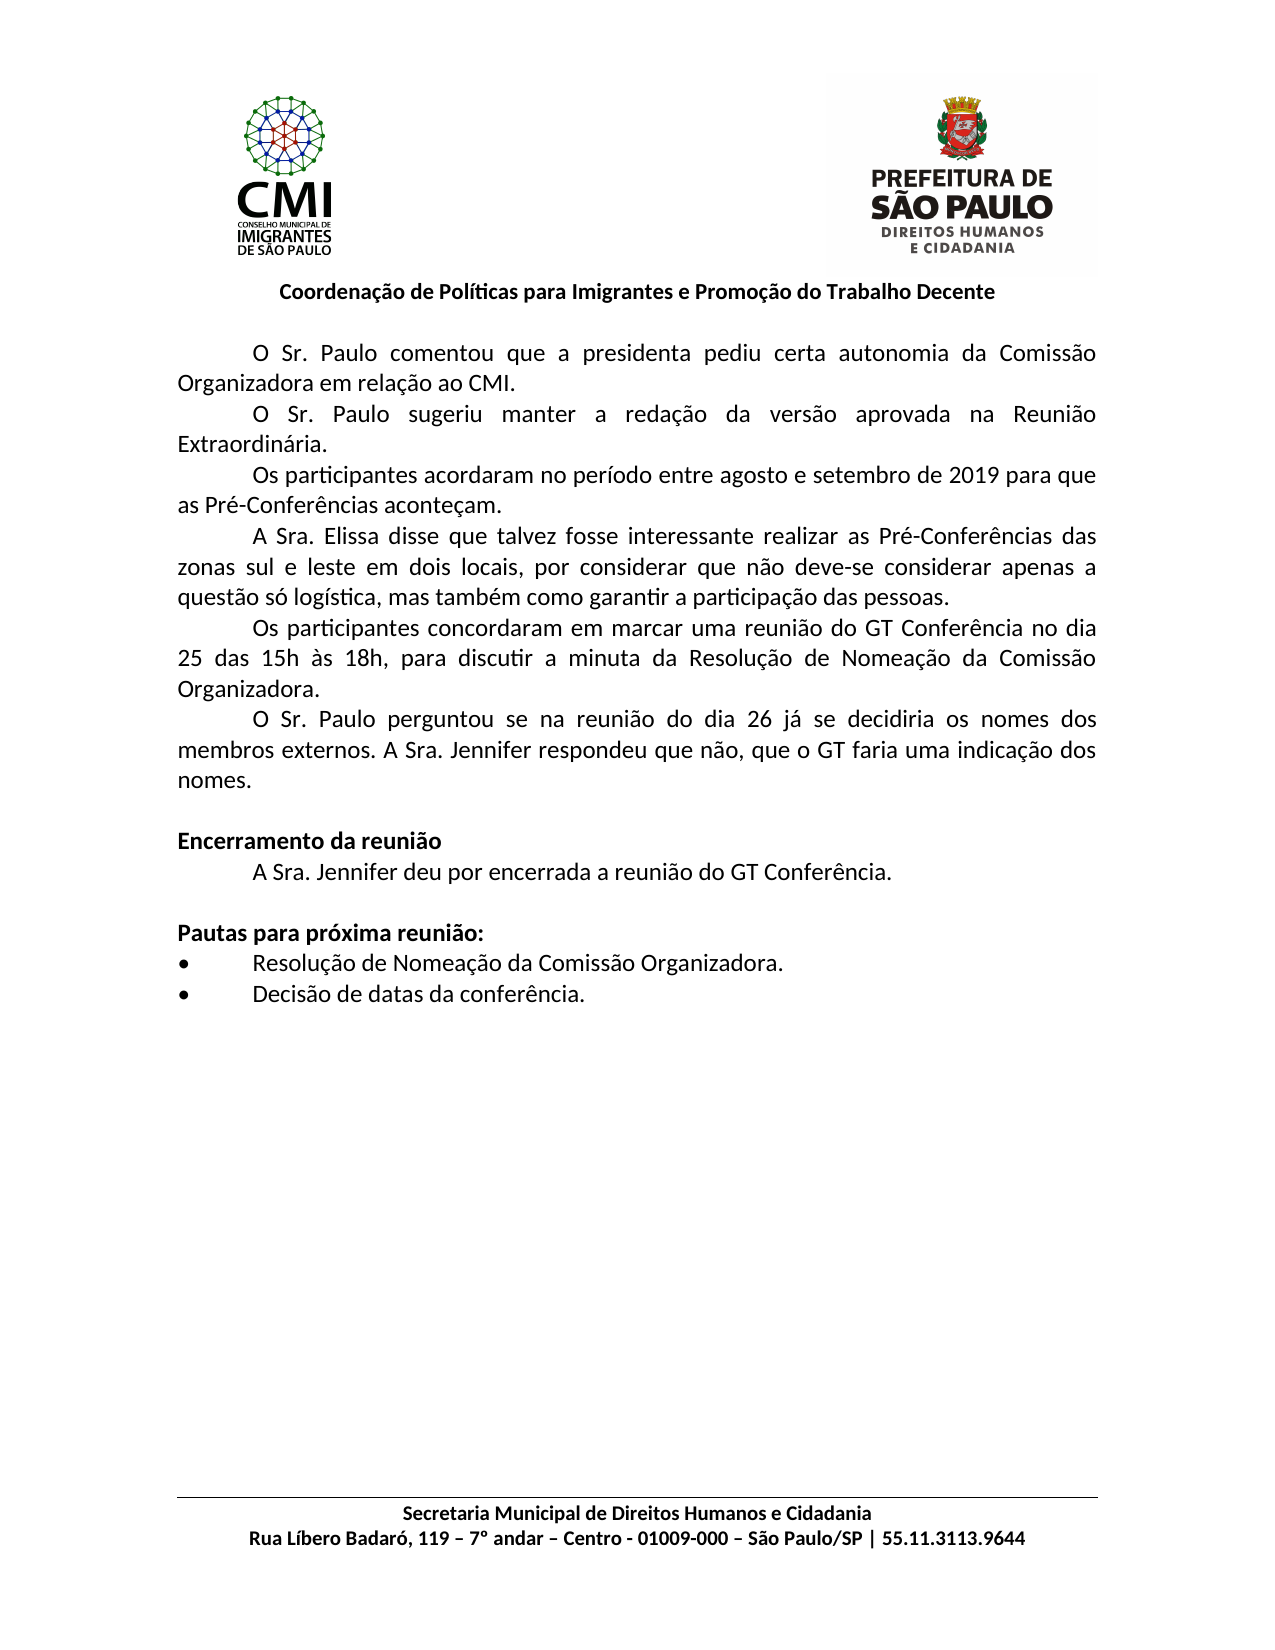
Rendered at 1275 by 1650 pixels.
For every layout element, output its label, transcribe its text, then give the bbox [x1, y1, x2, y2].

text O Sr. Paulo comentou que a presidenta pediu certa autonomia da Comissão Organizadora em relação ao CMI. [177, 337, 1098, 398]
text Os participantes acordaram no período entre agosto e setembro de 2019 para que as Pré-Conferências aconteçam. [177, 459, 1098, 520]
text O Sr. Paulo perguntou se na reunião do dia 26 já se decidiria os nomes dos membros externos. A Sra. Jennifer respondeu que não, que o GT faria uma indicação dos nomes. [177, 703, 1098, 795]
text A Sra. Jennifer deu por encerrada a reunião do GT Conferência. [177, 856, 1098, 886]
text A Sra. Elissa disse que talvez fosse interessante realizar as Pré-Conferências das zonas sul e leste em dois locais, por considerar que não deve-se considerar apenas a questão só logística, mas também como garantir a participação das pessoas. [177, 520, 1098, 612]
text • Decisão de datas da conferência. [177, 978, 1098, 1008]
text O Sr. Paulo sugeriu manter a redação da versão aprovada na Reunião Extraordinária. [177, 398, 1098, 459]
picture [197, 87, 372, 262]
text Os participantes concordaram em marcar uma reunião do GT Conferência no dia 25 das 15h às 18h, para discutir a minuta da Resolução de Nomeação da Comissão Organizadora. [177, 612, 1098, 703]
picture [826, 73, 1098, 277]
text Pautas para próxima reunião: [177, 917, 1098, 947]
text • Resolução de Nomeação da Comissão Organizadora. [177, 947, 1098, 978]
text Encerramento da reunião [177, 825, 1098, 856]
